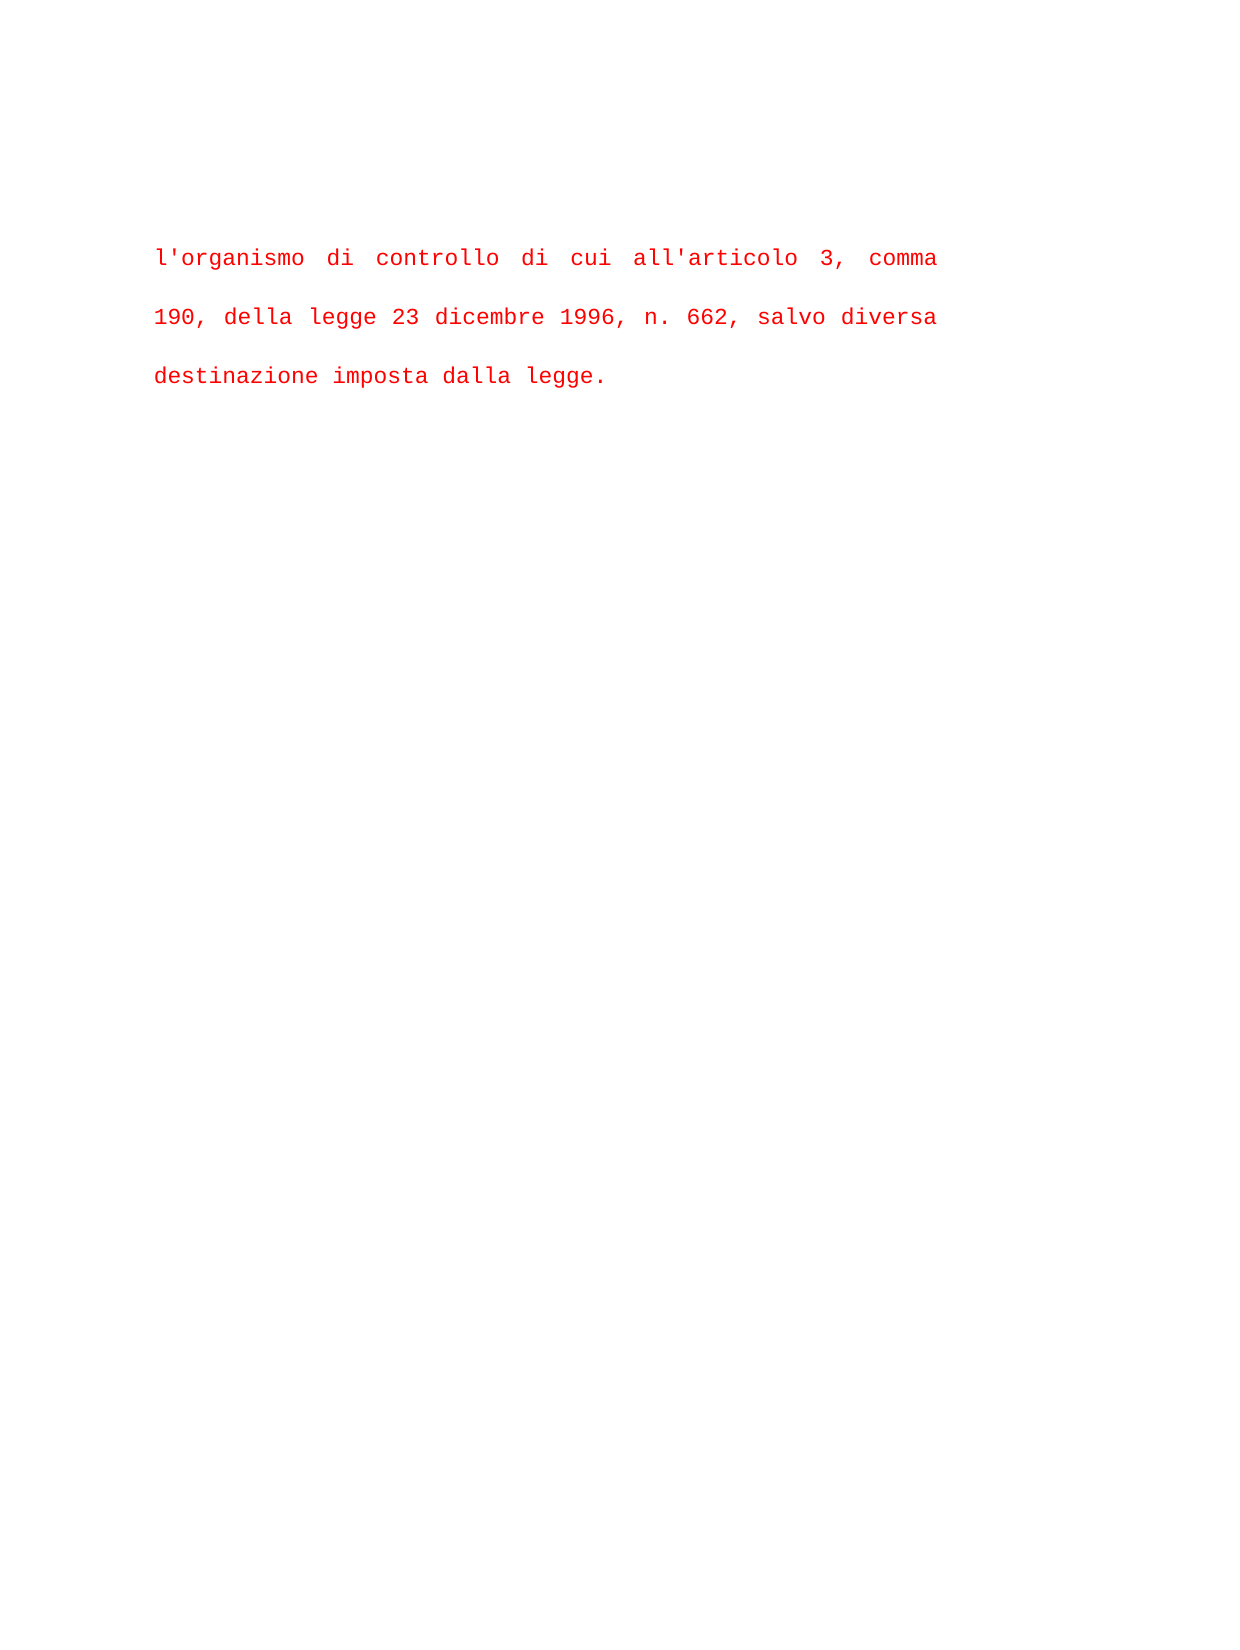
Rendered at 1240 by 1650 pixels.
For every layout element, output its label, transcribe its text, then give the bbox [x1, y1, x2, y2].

text l'organismo di controllo di cui all'articolo 3, comma 190, della legge 23 dicembre 1996, n. 662, salvo diversa destinazione imposta dalla legge. [153, 213, 938, 391]
